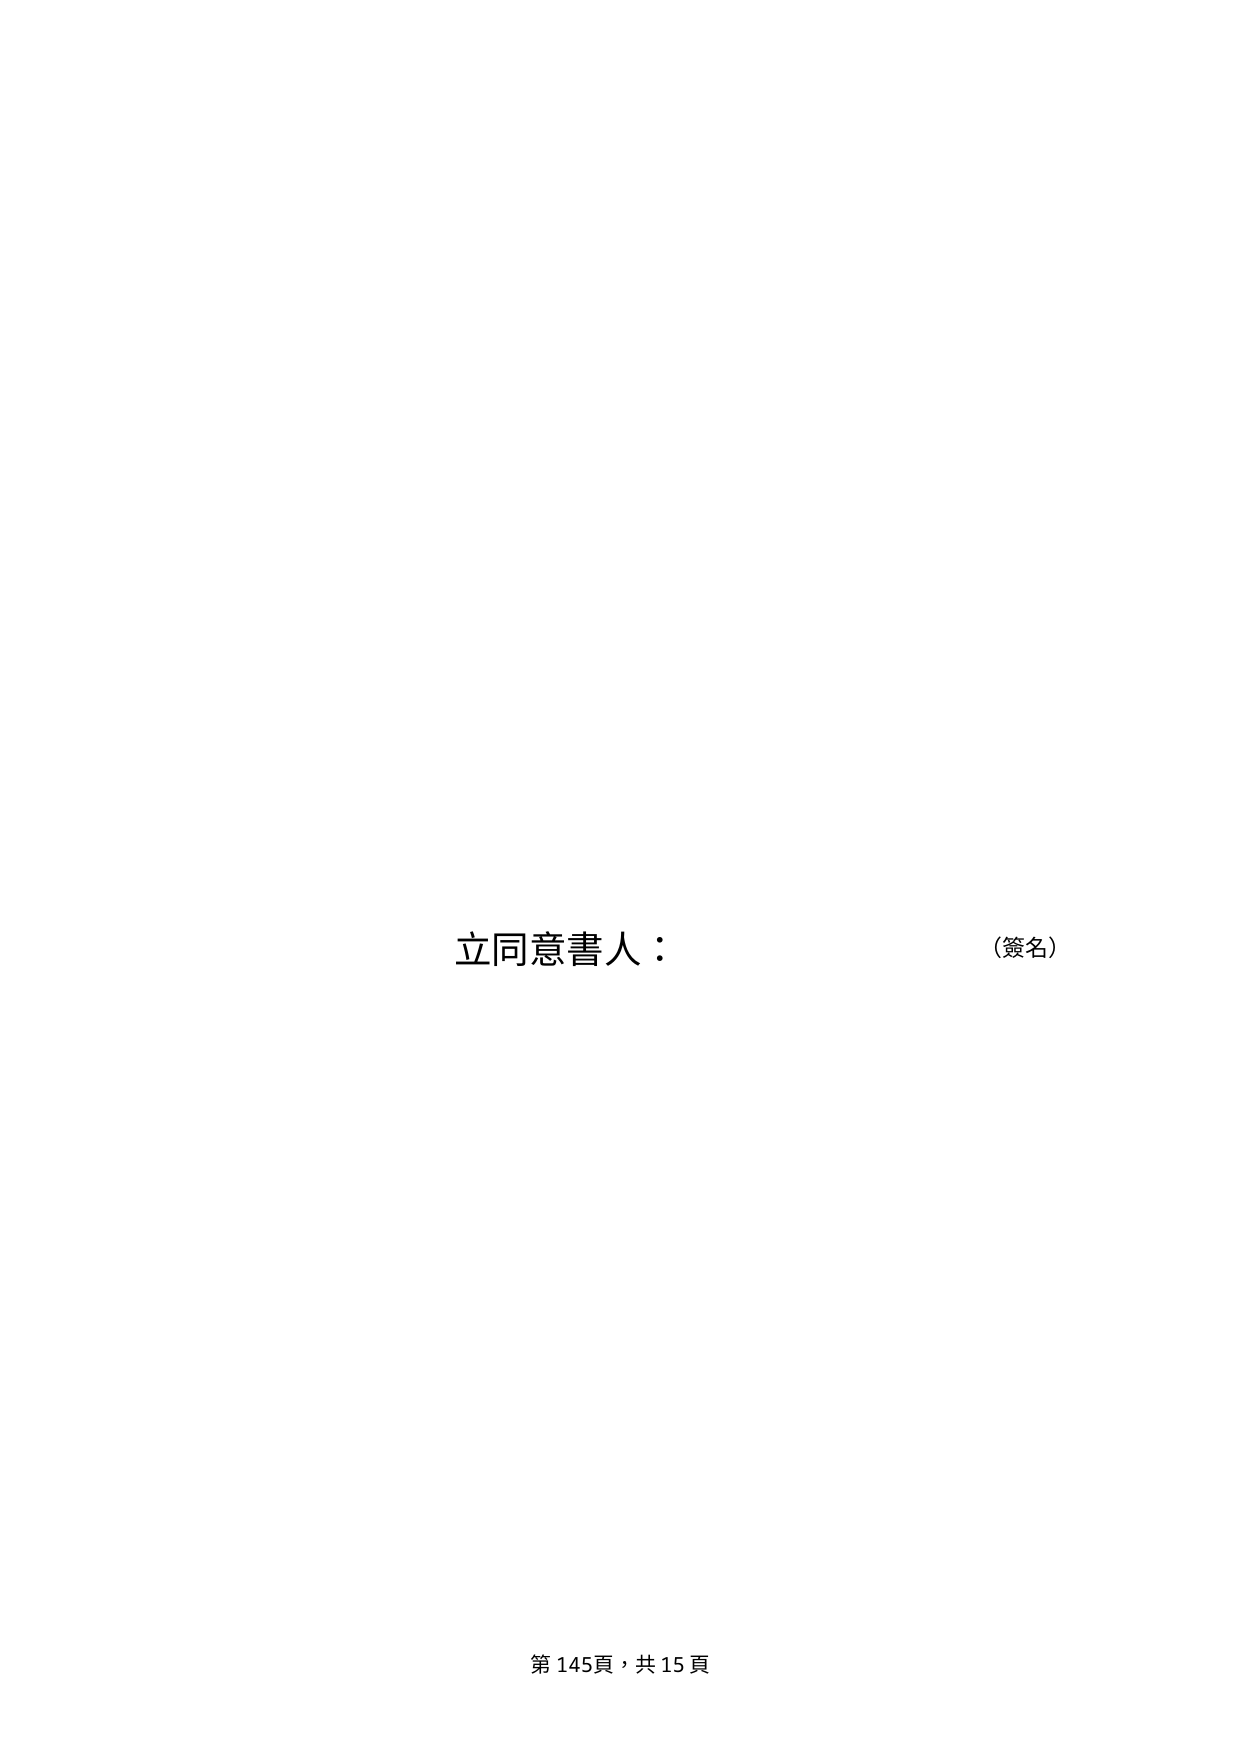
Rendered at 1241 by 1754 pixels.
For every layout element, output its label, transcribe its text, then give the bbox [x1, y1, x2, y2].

table_header 立同意書人： （簽名） [118, 780, 1121, 968]
